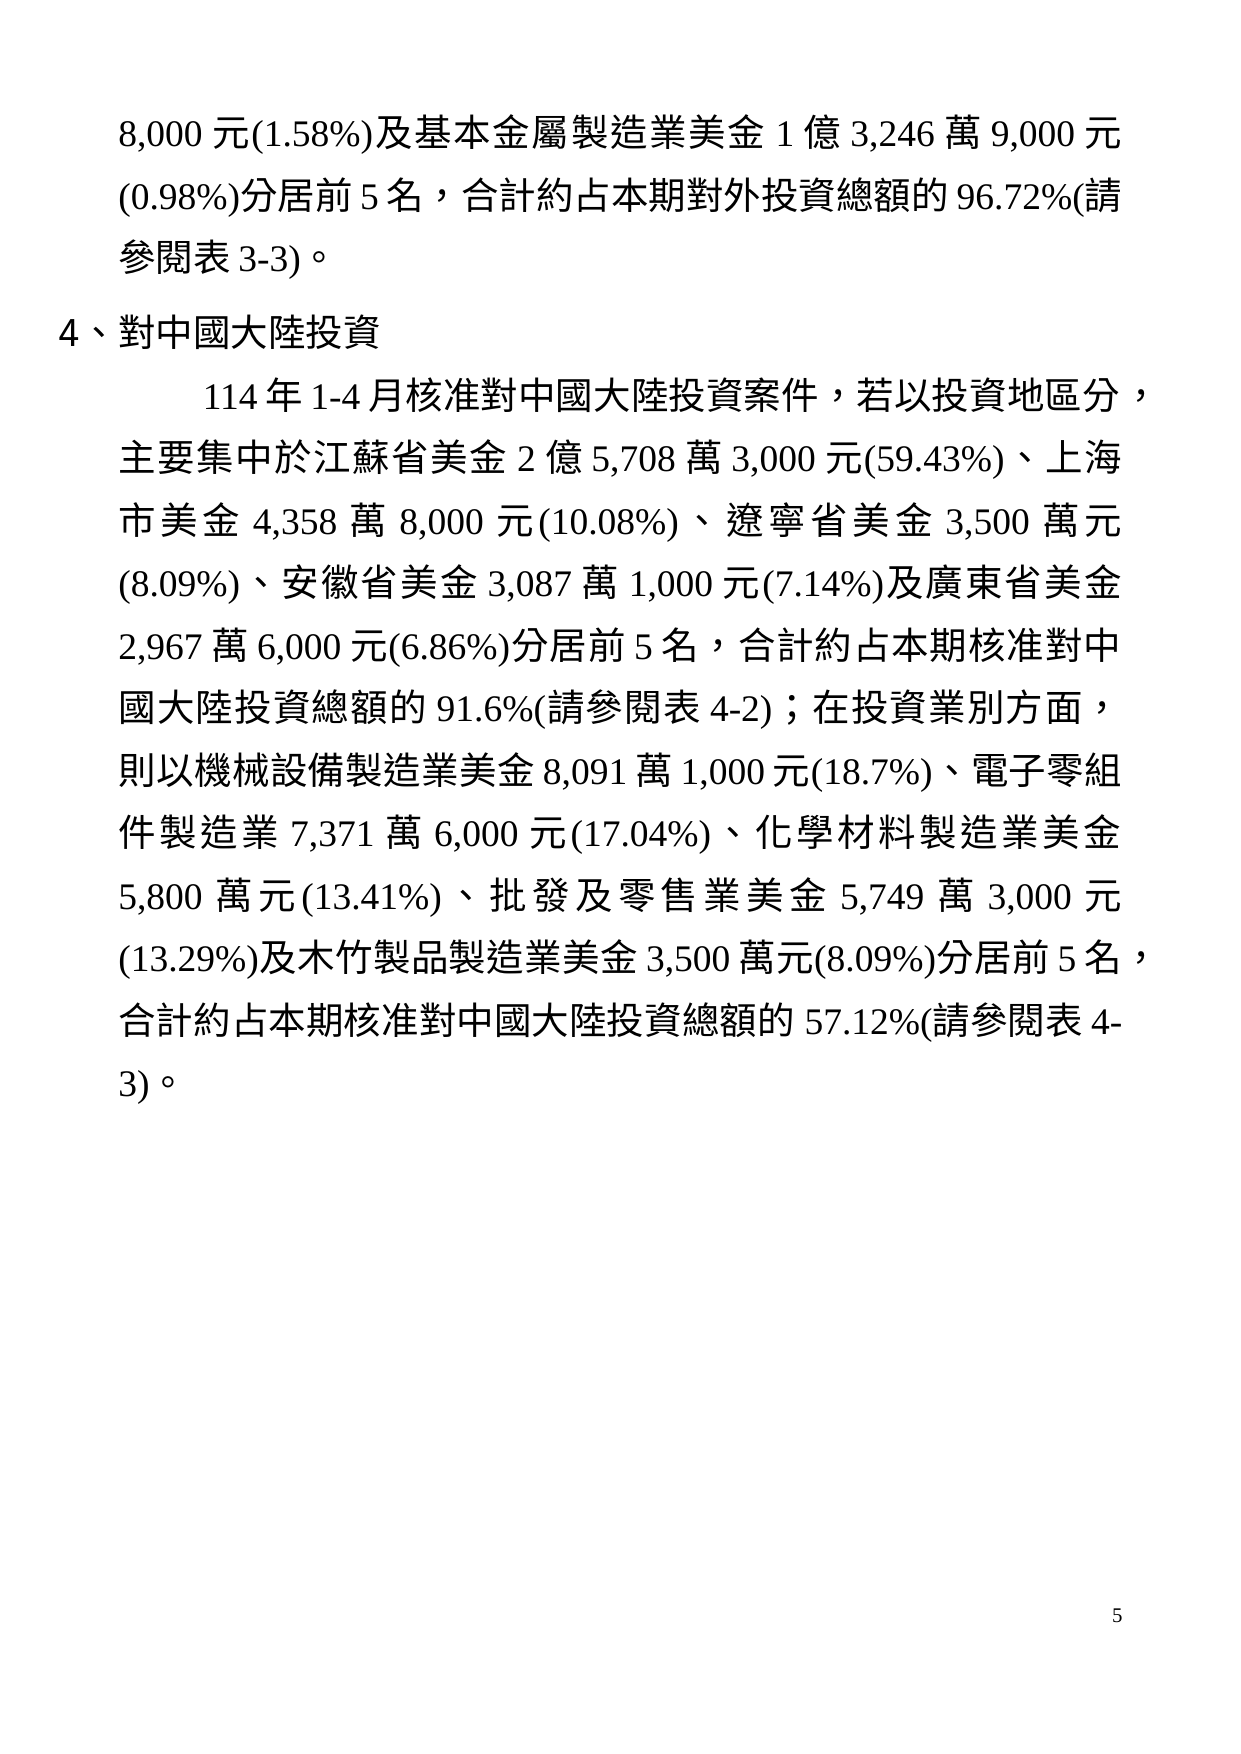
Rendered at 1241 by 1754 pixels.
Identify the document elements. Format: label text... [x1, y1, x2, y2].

list 對中國大陸投資 [57, 289, 1122, 351]
text 114年1-4月核准對中國大陸投資案件，若以投資地區分，主要集中於江蘇省美金2億5,708萬3,000元(59.43%)、上海市美金4,358萬8,000元(10.08%)、遼寧省美金3,500萬元(8.09%)、安徽省美金3,087萬1,000元(7.14%)及廣東省美金2,967萬6,000元(6.86%)分居前5名，合計約占本期核准對中國大陸投資總額的91.6%(請參閱表4-2)；在投資業別方面，則以機械設備製造業美金8,091萬1,000元(18.7%)、電子零組件製造業7,371萬6,000元(17.04%)、化學材料製造業美金5,800萬元(13.41%)、批發及零售業美金5,749萬3,000元(13.29%)及木竹製品製造業美金3,500萬元(8.09%)分居前5名，合計約占本期核准對中國大陸投資總額的57.12%(請參閱表4-3)。 [118, 351, 1122, 1101]
text 8,000元(1.58%)及基本金屬製造業美金1億3,246萬9,000元(0.98%)分居前5名，合計約占本期對外投資總額的96.72%(請參閱表3-3)。 [118, 89, 1122, 276]
